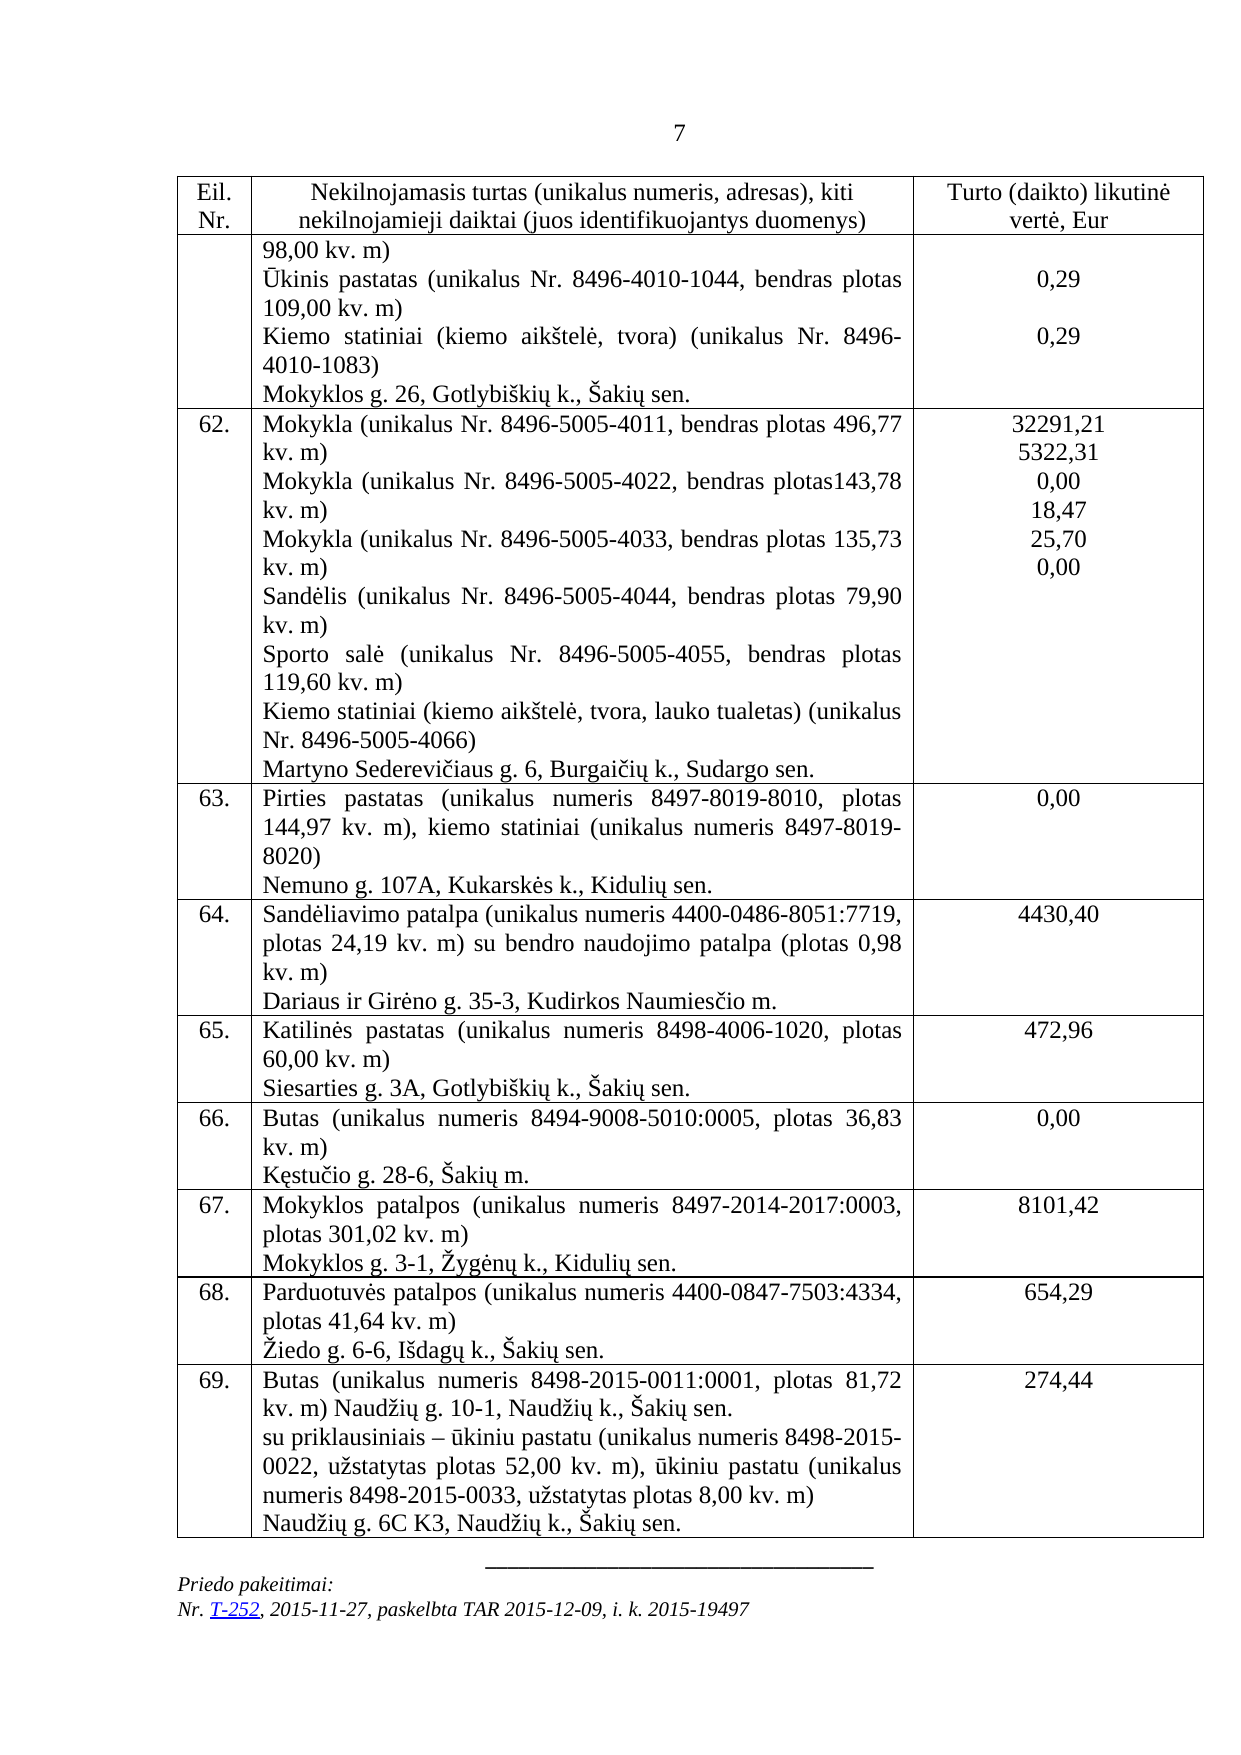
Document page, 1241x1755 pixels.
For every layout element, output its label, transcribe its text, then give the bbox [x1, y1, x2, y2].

table_cell Parduotuvės patalpos (unikalus numeris 4400-0847-7503:4334, plotas 41,64 kv. m) Žiedo g. 6-6, Išdagų k., Šakių sen. [252, 1278, 913, 1364]
table_cell 62. [178, 409, 251, 782]
table_cell Mokykla (unikalus Nr. 8496-5005-4011, bendras plotas 496,77 kv. m) Mokykla (unikalus Nr. 8496-5005-4022, bendras plotas143,78 kv. m) Mokykla (unikalus Nr. 8496-5005-4033, bendras plotas 135,73 kv. m) Sandėlis (unikalus Nr. 8496-5005-4044, bendras plotas 79,90 kv. m) Sporto salė (unikalus Nr. 8496-5005-4055, bendras plotas 119,60 kv. m) Kiemo statiniai (kiemo aikštelė, tvora, lauko tualetas) (unikalus Nr. 8496-5005-4066) Martyno Sederevičiaus g. 6, Burgaičių k., Sudargo sen. [252, 409, 913, 782]
table_cell 67. [178, 1190, 251, 1276]
table_cell [178, 235, 251, 408]
table_cell 472,96 [914, 1016, 1203, 1102]
table_cell 4430,40 [914, 900, 1203, 1014]
table_cell Butas (unikalus numeris 8498-2015-0011:0001, plotas 81,72 kv. m) Naudžių g. 10-1, Naudžių k., Šakių sen. su priklausiniais – ūkiniu pastatu (unikalus numeris 8498-2015-0022, užstatytas plotas 52,00 kv. m), ūkiniu pastatu (unikalus numeris 8498-2015-0033, užstatytas plotas 8,00 kv. m) Naudžių g. 6C K3, Naudžių k., Šakių sen. [252, 1365, 913, 1537]
table_cell 98,00 kv. m) Ūkinis pastatas (unikalus Nr. 8496-4010-1044, bendras plotas 109,00 kv. m) Kiemo statiniai (kiemo aikštelė, tvora) (unikalus Nr. 8496-4010-1083) Mokyklos g. 26, Gotlybiškių k., Šakių sen. [252, 235, 913, 408]
table_cell 274,44 [914, 1365, 1203, 1537]
table_cell Sandėliavimo patalpa (unikalus numeris 4400-0486-8051:7719, plotas 24,19 kv. m) su bendro naudojimo patalpa (plotas 0,98 kv. m) Dariaus ir Girėno g. 35-3, Kudirkos Naumiesčio m. [252, 900, 913, 1014]
table_cell Pirties pastatas (unikalus numeris 8497-8019-8010, plotas 144,97 kv. m), kiemo statiniai (unikalus numeris 8497-8019-8020) Nemuno g. 107A, Kukarskės k., Kidulių sen. [252, 784, 913, 898]
table_cell 66. [178, 1103, 251, 1189]
text ___________________________________ [177, 1538, 1181, 1572]
table_cell 69. [178, 1365, 251, 1537]
table_cell 68. [178, 1278, 251, 1364]
table_cell 63. [178, 784, 251, 898]
table_cell 654,29 [914, 1278, 1203, 1364]
table_cell 8101,42 [914, 1190, 1203, 1276]
table_header Eil. Nr. [178, 177, 251, 234]
table_cell 64. [178, 900, 251, 1014]
text Priedo pakeitimai: [177, 1572, 1181, 1596]
table_cell Butas (unikalus numeris 8494-9008-5010:0005, plotas 36,83 kv. m) Kęstučio g. 28-6, Šakių m. [252, 1103, 913, 1189]
table_cell 0,00 [914, 1103, 1203, 1189]
table_cell 0,00 [914, 784, 1203, 898]
text Nr. T-252, 2015-11-27, paskelbta TAR 2015-12-09, i. k. 2015-19497 [177, 1596, 1181, 1621]
table_cell Katilinės pastatas (unikalus numeris 8498-4006-1020, plotas 60,00 kv. m) Siesarties g. 3A, Gotlybiškių k., Šakių sen. [252, 1016, 913, 1102]
table_cell 32291,21 5322,31 0,00 18,47 25,70 0,00 [914, 409, 1203, 782]
table_cell 0,29 0,29 [914, 235, 1203, 408]
table_cell Mokyklos patalpos (unikalus numeris 8497-2014-2017:0003, plotas 301,02 kv. m) Mokyklos g. 3-1, Žygėnų k., Kidulių sen. [252, 1190, 913, 1276]
table_header Nekilnojamasis turtas (unikalus numeris, adresas), kiti nekilnojamieji daiktai (juos identifikuojantys duomenys) [252, 177, 913, 234]
table_cell 65. [178, 1016, 251, 1102]
table_header Turto (daikto) likutinė vertė, Eur [914, 177, 1203, 234]
